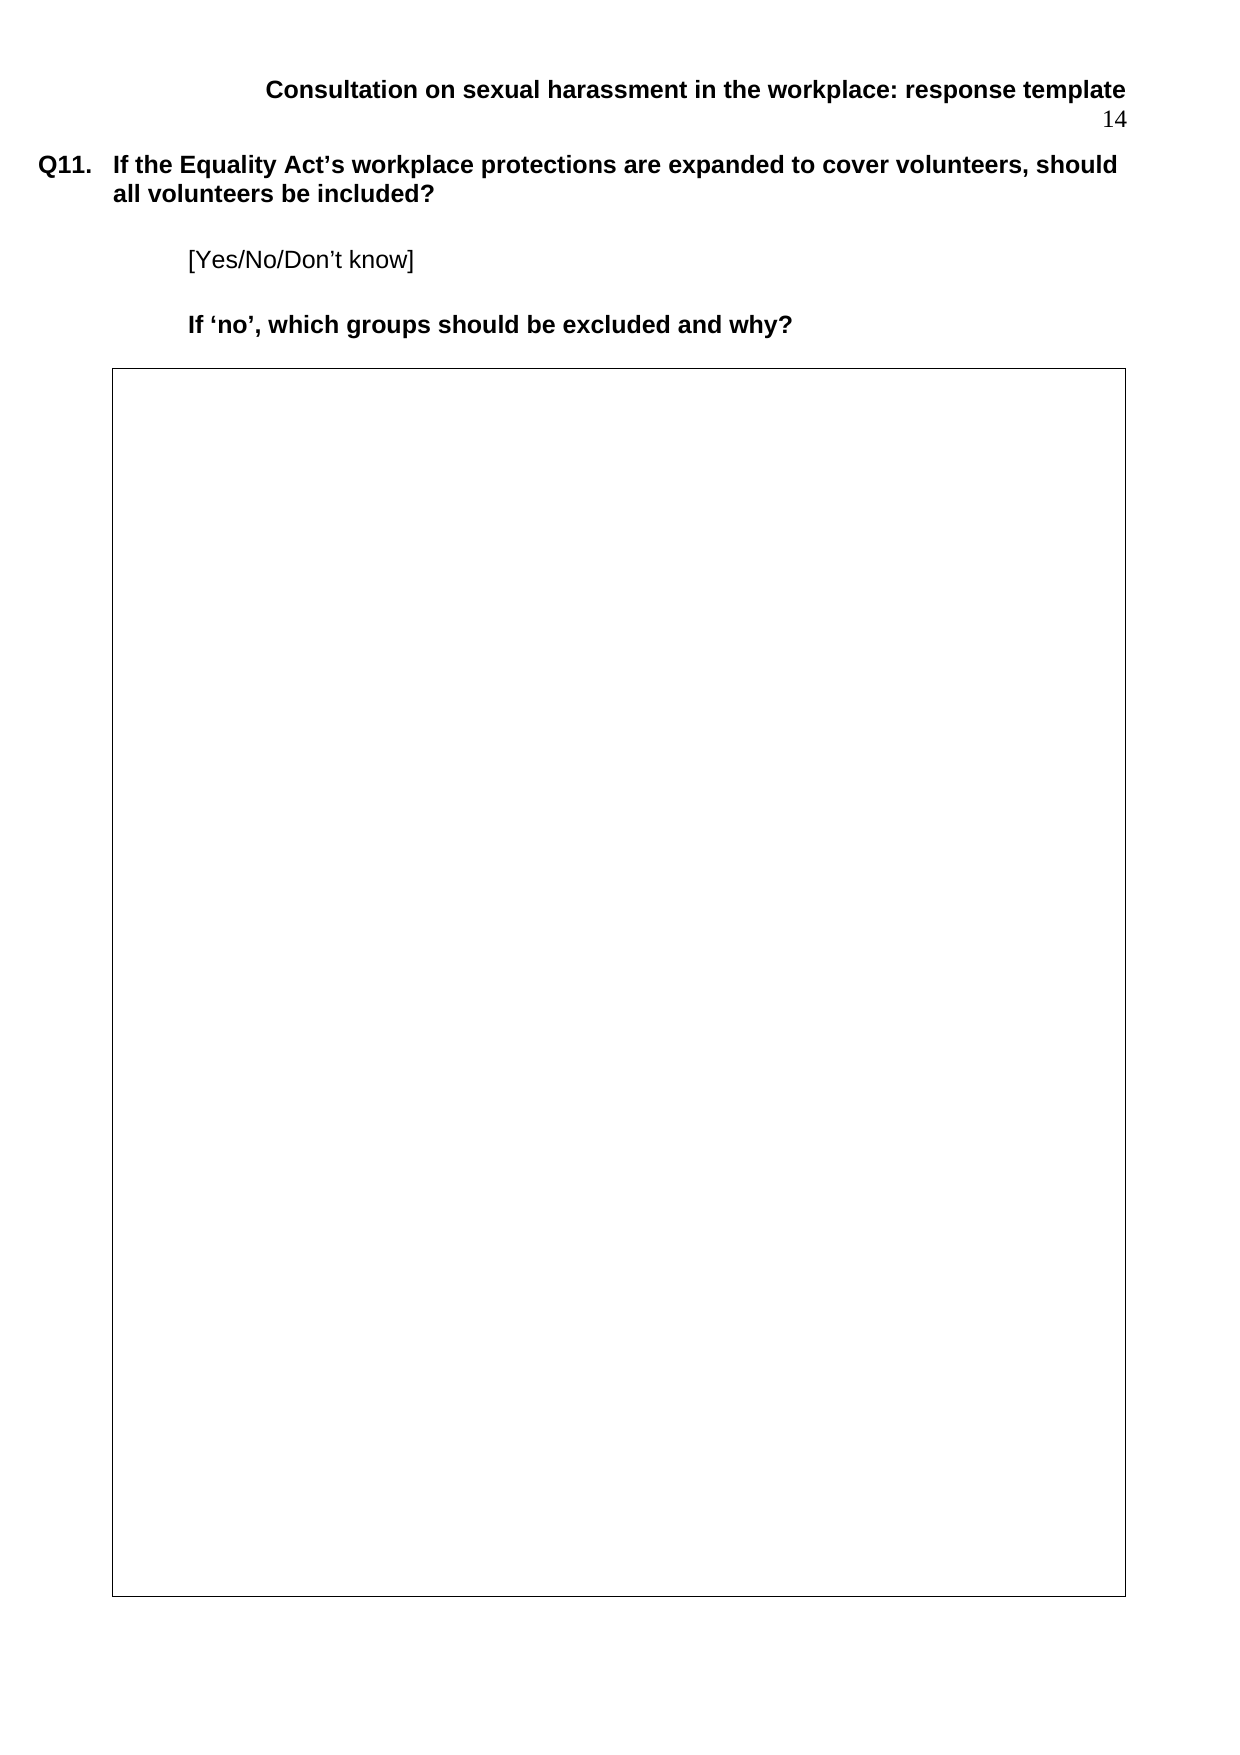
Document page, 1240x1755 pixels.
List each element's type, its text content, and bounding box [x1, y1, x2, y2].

subtitle If the Equality Act’s workplace protections are expanded to cover volunteers, should all volunteers be included? [38, 150, 1127, 207]
subtitle [Yes/No/Don’t know] [113, 244, 1127, 273]
table_header [113, 369, 1125, 1596]
subtitle If ‘no’, which groups should be excluded and why? [113, 310, 1127, 339]
